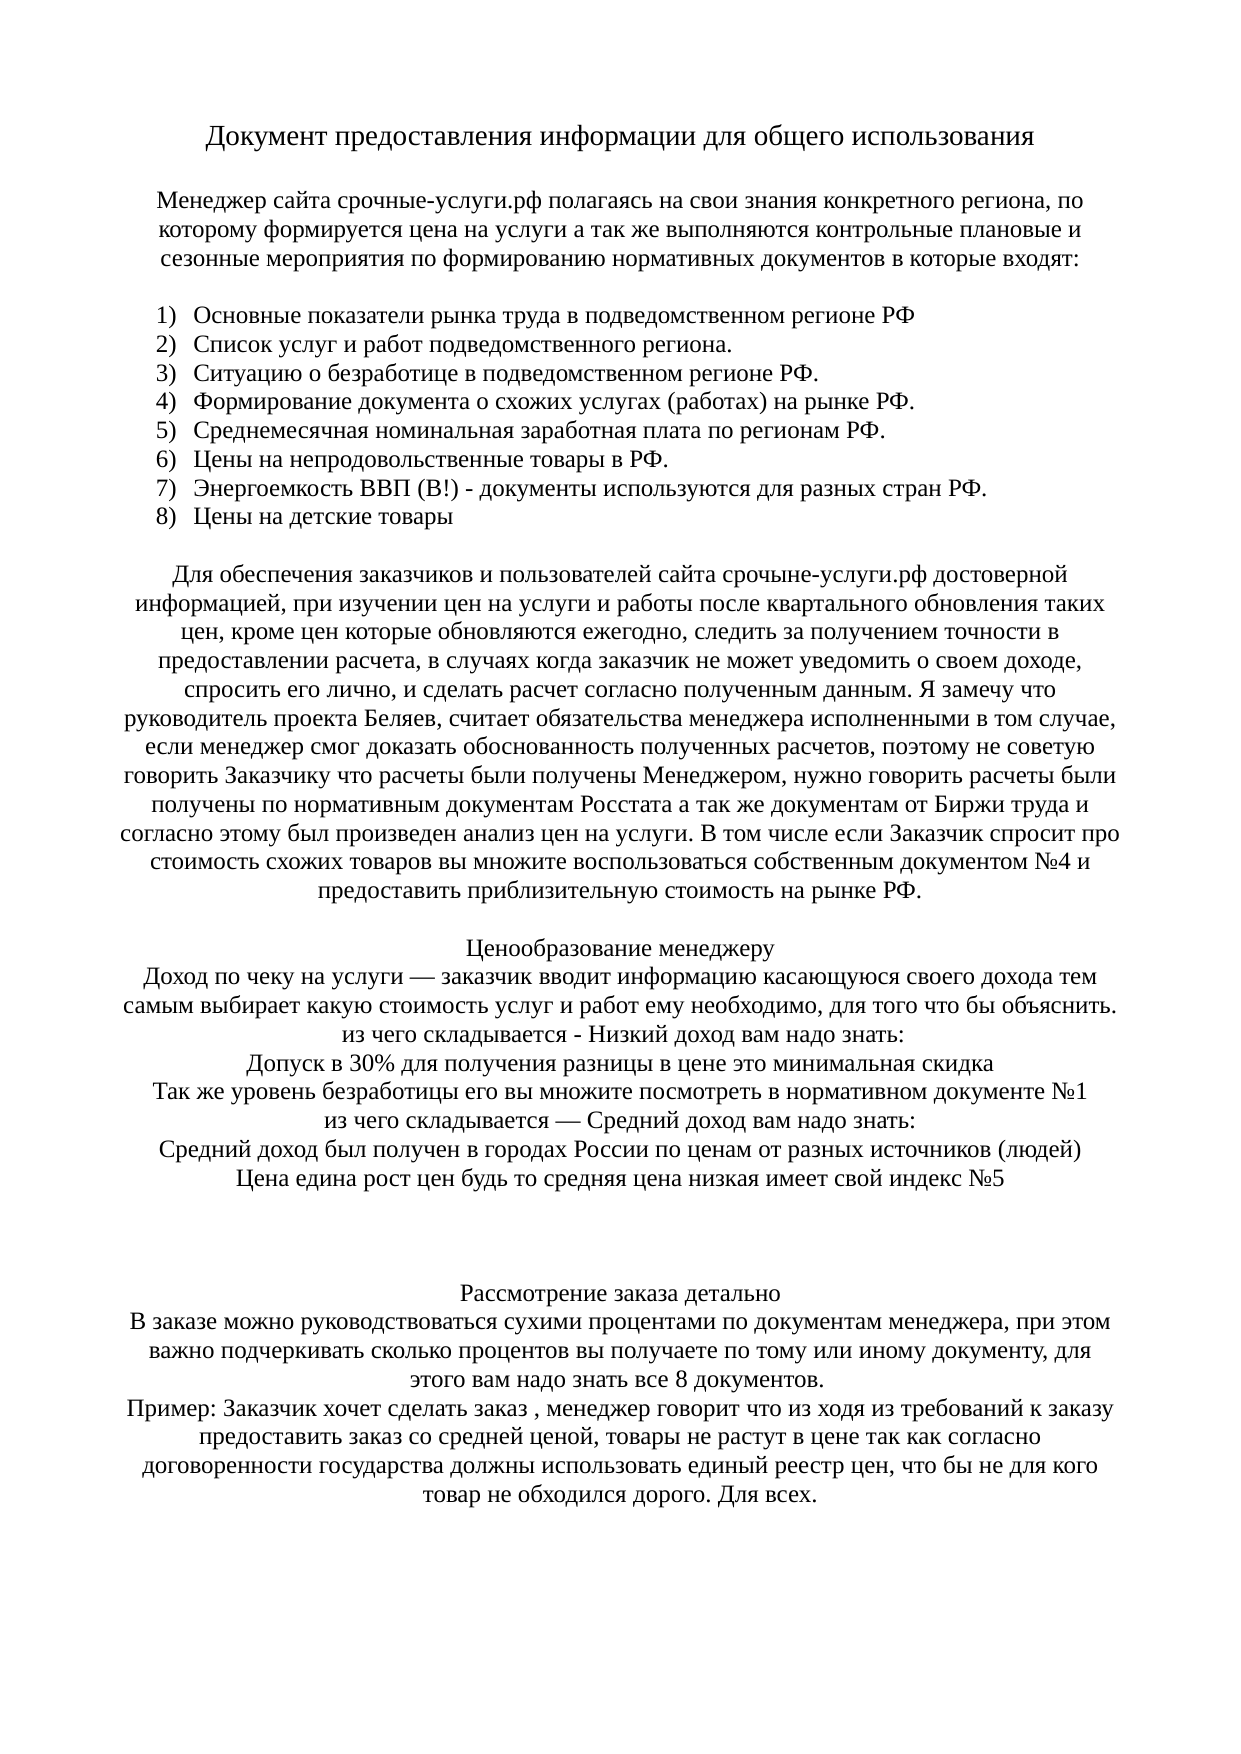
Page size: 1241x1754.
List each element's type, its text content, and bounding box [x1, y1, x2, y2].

text Менеджер сайта срочные-услуги.рф полагаясь на свои знания конкретного региона, по которому формируется цена на услуги а так же выполняются контрольные плановые и сезонные мероприятия по формированию нормативных документов в которые входят: [118, 185, 1122, 271]
list Среднемесячная номинальная заработная плата по регионам РФ. [156, 415, 1122, 444]
list Энергоемкость ВВП (В!) - документы используются для разных стран РФ. [156, 473, 1122, 501]
list Цены на детские товары [156, 501, 1122, 530]
text Цена едина рост цен будь то средняя цена низкая имеет свой индекс №5 [118, 1163, 1122, 1191]
list Список услуг и работ подведомственного региона. [156, 329, 1122, 358]
list Цены на непродовольственные товары в РФ. [156, 444, 1122, 473]
text Документ предоставления информации для общего использования [118, 118, 1122, 152]
text Так же уровень безработицы его вы множите посмотреть в нормативном документе №1 [118, 1076, 1122, 1105]
text Ценообразование менеджеру [118, 933, 1122, 961]
text из чего складывается - Низкий доход вам надо знать: [118, 1019, 1122, 1048]
list Формирование документа о схожих услугах (работах) на рынке РФ. [156, 386, 1122, 415]
text Средний доход был получен в городах России по ценам от разных источников (людей) [118, 1134, 1122, 1163]
text Для обеспечения заказчиков и пользователей сайта срочыне-услуги.рф достоверной информацией, при изучении цен на услуги и работы после квартального обновления таких цен, кроме цен которые обновляются ежегодно, следить за получением точности в предоставлении расчета, в случаях когда заказчик не может уведомить о своем доходе, спросить его лично, и сделать расчет согласно полученным данным. Я замечу что руководитель проекта Беляев, считает обязательства менеджера исполненными в том случае, если менеджер смог доказать обоснованность полученных расчетов, поэтому не советую говорить Заказчику что расчеты были получены Менеджером, нужно говорить расчеты были получены по нормативным документам Росстата а так же документам от Биржи труда и согласно этому был произведен анализ цен на услуги. В том числе если Заказчик спросит про стоимость схожих товаров вы множите воспользоваться собственным документом №4 и предоставить приблизительную стоимость на рынке РФ. [118, 559, 1122, 904]
text Допуск в 30% для получения разницы в цене это минимальная скидка [118, 1048, 1122, 1076]
text В заказе можно руководствоваться сухими процентами по документам менеджера, при этом важно подчеркивать сколько процентов вы получаете по тому или иному документу, для этого вам надо знать все 8 документов. [118, 1306, 1122, 1393]
text Рассмотрение заказа детально [118, 1278, 1122, 1306]
text из чего складывается — Средний доход вам надо знать: [118, 1105, 1122, 1134]
text Пример: Заказчик хочет сделать заказ , менеджер говорит что из ходя из требований к заказу предоставить заказ со средней ценой, товары не растут в цене так как согласно договоренности государства должны использовать единый реестр цен, что бы не для кого товар не обходился дорого. Для всех. [118, 1393, 1122, 1508]
list Основные показатели рынка труда в подведомственном регионе РФ [156, 300, 1122, 329]
text Доход по чеку на услуги — заказчик вводит информацию касающуюся своего дохода тем самым выбирает какую стоимость услуг и работ ему необходимо, для того что бы объяснить. [118, 961, 1122, 1019]
list Ситуацию о безработице в подведомственном регионе РФ. [156, 358, 1122, 386]
